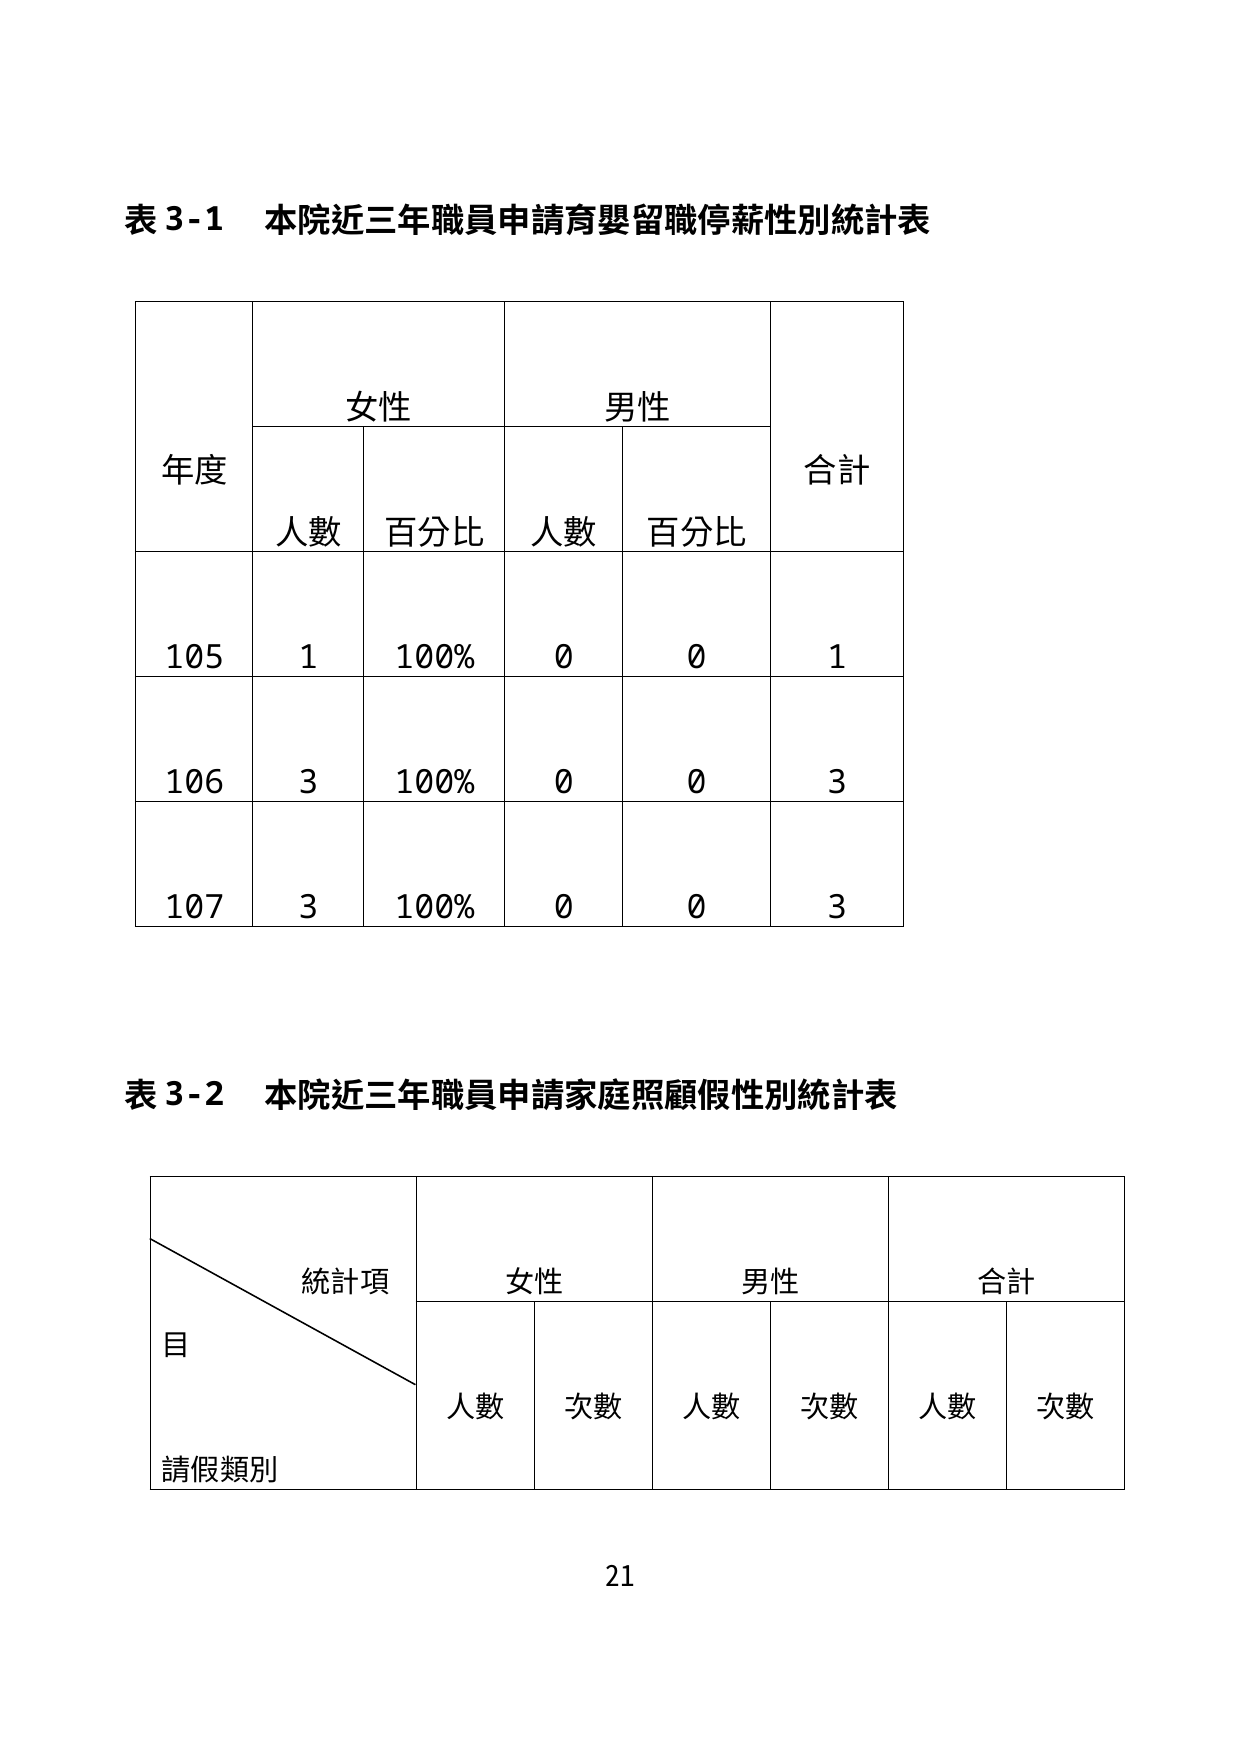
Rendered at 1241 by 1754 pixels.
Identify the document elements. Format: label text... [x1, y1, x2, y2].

table_cell 100% [364, 677, 504, 801]
table_cell 次數 [1007, 1302, 1124, 1488]
table_header 女性 [253, 302, 504, 426]
table_cell 0 [505, 552, 622, 676]
table_cell 次數 [771, 1302, 888, 1488]
table_header 女性 [417, 1177, 652, 1301]
table_cell 人數 [417, 1302, 534, 1488]
table_cell 百分比 [364, 427, 504, 551]
table_cell 0 [623, 802, 770, 926]
table_cell 3 [253, 802, 363, 926]
table_cell 106 [136, 677, 252, 801]
table_cell 105 [136, 552, 252, 676]
table_header 合計 [889, 1177, 1124, 1301]
table_cell 0 [505, 802, 622, 926]
table_header 年度 [136, 302, 252, 551]
table_cell 3 [253, 677, 363, 801]
table_header 男性 [653, 1177, 888, 1301]
table_header 統計項目 請假類別 [151, 1241, 416, 1488]
table_cell 1 [771, 552, 903, 676]
table_cell 人數 [653, 1302, 770, 1488]
table_cell 百分比 [623, 427, 770, 551]
table_cell 100% [364, 802, 504, 926]
table_cell 0 [623, 552, 770, 676]
table_cell 107 [136, 802, 252, 926]
table_cell 3 [771, 802, 903, 926]
table_cell 3 [771, 677, 903, 801]
table_cell 1 [253, 552, 363, 676]
table_cell 0 [623, 677, 770, 801]
table_header 合計 [771, 302, 903, 551]
table_cell 次數 [535, 1302, 652, 1488]
table_cell 人數 [505, 427, 622, 551]
text 表3-1 本院近三年職員申請育嬰留職停薪性別統計表 [124, 176, 1116, 238]
table_cell 100% [364, 552, 504, 676]
text 表3-2 本院近三年職員申請家庭照顧假性別統計表 [124, 1051, 1158, 1113]
table_cell 人數 [253, 427, 363, 551]
table_header 男性 [505, 302, 770, 426]
table_header [1125, 1176, 1240, 1488]
table_cell 0 [505, 677, 622, 801]
table_header 統計項目 請假類別 [151, 1177, 416, 1383]
table_cell 人數 [889, 1302, 1006, 1488]
